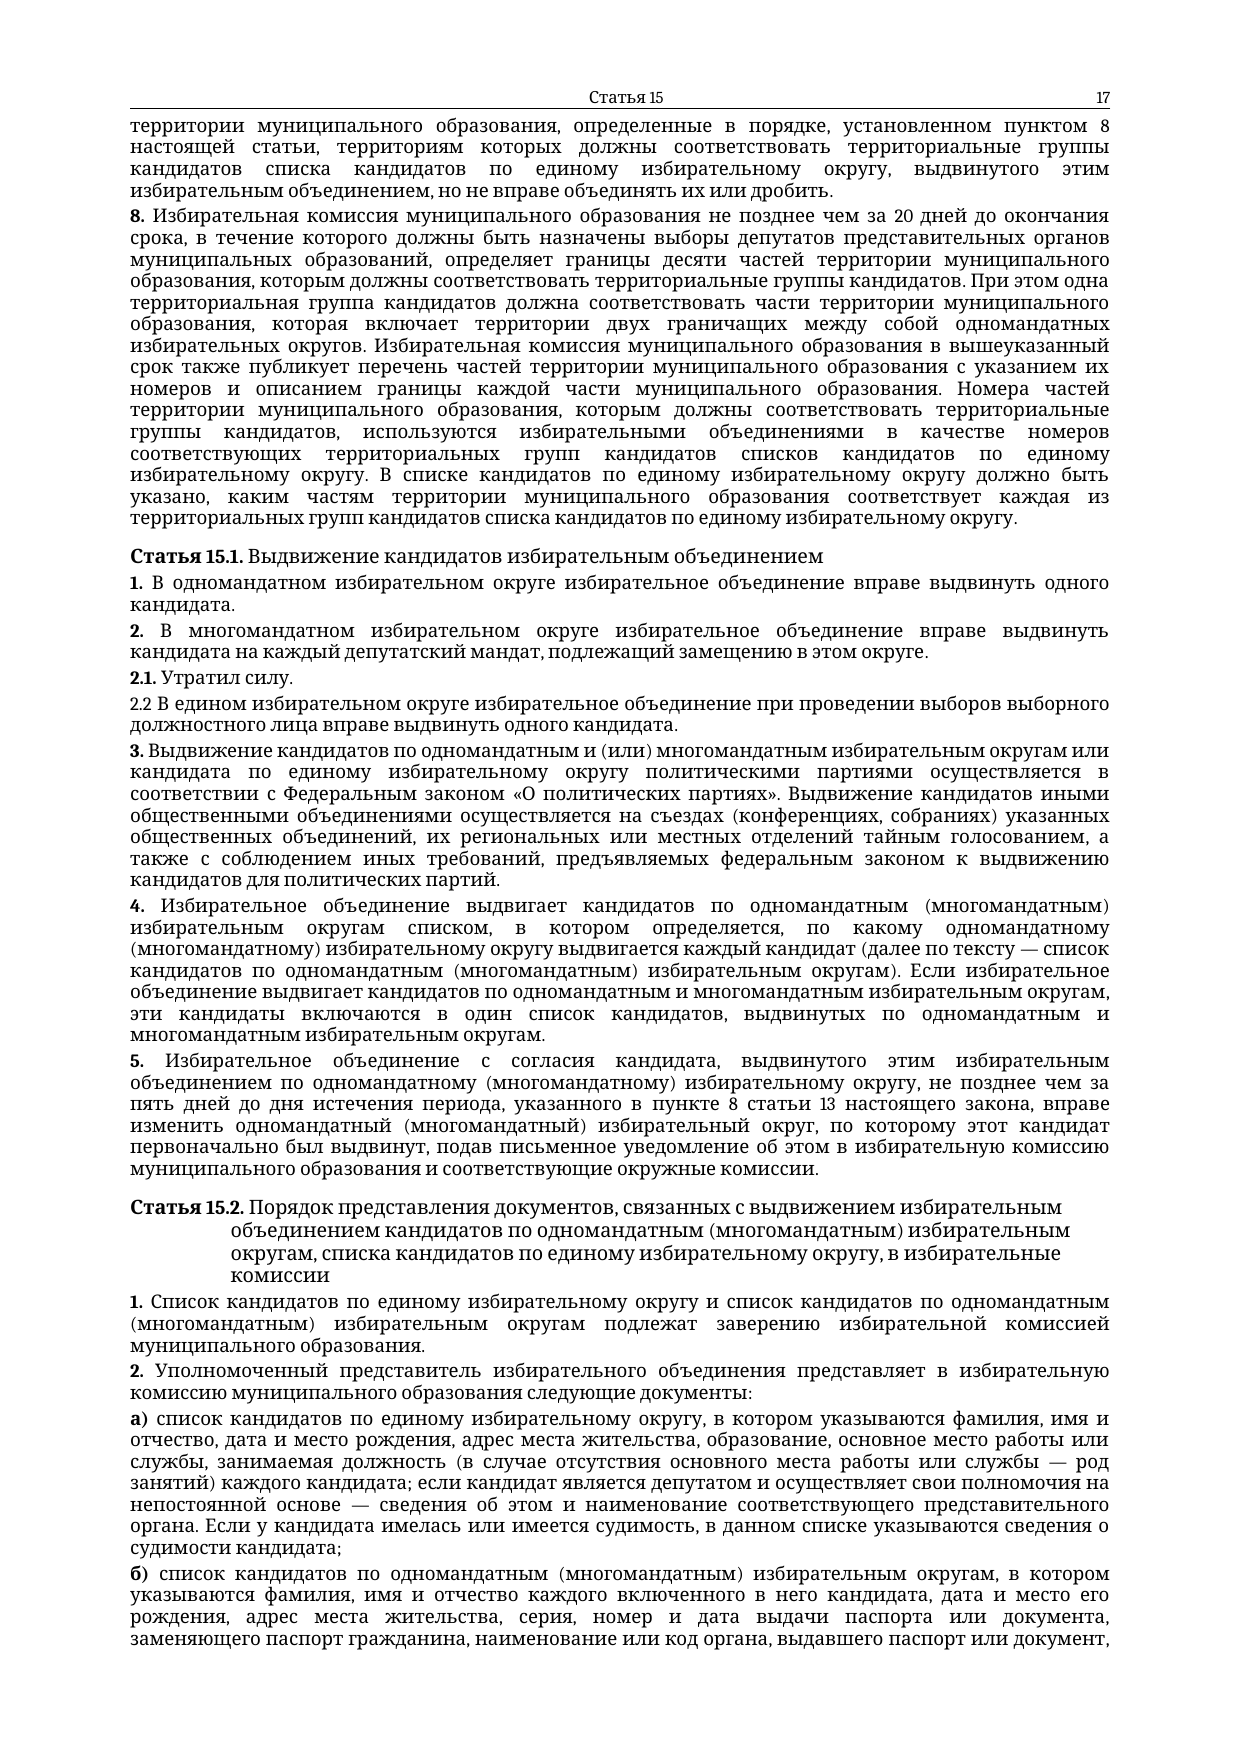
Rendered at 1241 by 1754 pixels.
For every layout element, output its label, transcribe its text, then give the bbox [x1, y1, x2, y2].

text 5. Избирательное объединение с согласия кандидата, выдвинутого этим избирательным объединением по одномандатному (многомандатному) избирательному округу, не позднее чем за пять дней до дня истечения периода, указанного в пункте 8 статьи 13 настоящего закона, вправе изменить одномандатный (многомандатный) избирательный округ, по которому этот кандидат первоначально был выдвинут, подав письменное уведомление об этом в избирательную комиссию муниципального образования и соответствующие окружные комиссии. [130, 1051, 1110, 1180]
text 2. В многомандатном избирательном округе избирательное объединение вправе выдвинуть кандидата на каждый депутатский мандат, подлежащий замещению в этом округе. [130, 620, 1110, 663]
text 1. В одномандатном избирательном округе избирательное объединение вправе выдвинуть одного кандидата. [130, 573, 1110, 616]
text 3. Выдвижение кандидатов по одномандатным и (или) многомандатным избирательным округам или кандидата по единому избирательному округу политическими партиями осуществляется в соответствии с Федеральным законом «О политических партиях». Выдвижение кандидатов иными общественными объединениями осуществляется на съездах (конференциях, собраниях) указанных общественных объединений, их региональных или местных отделений тайным голосованием, а также с соблюдением иных требований, предъявляемых федеральным законом к выдвижению кандидатов для политических партий. [130, 741, 1110, 891]
text 1. Список кандидатов по единому избирательному округу и список кандидатов по одномандатным (многомандатным) избирательным округам подлежат заверению избирательной комиссией муниципального образования. [130, 1292, 1110, 1357]
text 4. Избирательное объединение выдвигает кандидатов по одномандатным (многомандатным) избирательным округам списком, в котором определяется, по какому одномандатному (многомандатному) избирательному округу выдвигается каждый кандидат (далее по тексту — список кандидатов по одномандатным (многомандатным) избирательным округам). Если избирательное объединение выдвигает кандидатов по одномандатным и многомандатным избирательным округам, эти кандидаты включаются в один список кандидатов, выдвинутых по одномандатным и многомандатным избирательным округам. [130, 896, 1110, 1047]
text 8. Избирательная комиссия муниципального образования не позднее чем за 20 дней до окончания срока, в течение которого должны быть назначены выборы депутатов представительных органов муниципальных образований, определяет границы десяти частей территории муниципального образования, которым должны соответствовать территориальные группы кандидатов. При этом одна территориальная группа кандидатов должна соответствовать части территории муниципального образования, которая включает территории двух граничащих между собой одномандатных избирательных округов. Избирательная комиссия муниципального образования в вышеуказанный срок также публикует перечень частей территории муниципального образования с указанием их номеров и описанием границы каждой части муниципального образования. Номера частей территории муниципального образования, которым должны соответствовать территориальные группы кандидатов, используются избирательными объединениями в качестве номеров соответствующих территориальных групп кандидатов списков кандидатов по единому избирательному округу. В списке кандидатов по единому избирательному округу должно быть указано, каким частям территории муниципального образования соответствует каждая из территориальных групп кандидатов списка кандидатов по единому избирательному округу. [130, 206, 1110, 529]
text а) список кандидатов по единому избирательному округу, в котором указываются фамилия, имя и отчество, дата и место рождения, адрес места жительства, образование, основное место работы или службы, занимаемая должность (в случае отсутствия основного места работы или службы — род занятий) каждого кандидата; если кандидат является депутатом и осуществляет свои полномочия на непостоянной основе — сведения об этом и наименование соответствующего представительного органа. Если у кандидата имелась или имеется судимость, в данном списке указываются сведения о судимости кандидата; [130, 1408, 1110, 1559]
text б) список кандидатов по одномандатным (многомандатным) избирательным округам, в котором указываются фамилия, имя и отчество каждого включенного в него кандидата, дата и место его рождения, адрес места жительства, серия, номер и дата выдачи паспорта или документа, заменяющего паспорт гражданина, наименование или код органа, выдавшего паспорт или документ, [130, 1563, 1110, 1649]
text 2. Уполномоченный представитель избирательного объединения представляет в избирательную комиссию муниципального образования следующие документы: [130, 1361, 1110, 1404]
subtitle Статья 15.2. Порядок представления документов, связанных с выдвижением избирательным объединением кандидатов по одномандатным (многомандатным) избирательным округам, списка кандидатов по единому избирательному округу, в избирательные комиссии [130, 1197, 1110, 1288]
text 2.2 В едином избирательном округе избирательное объединение при проведении выборов выборного должностного лица вправе выдвинуть одного кандидата. [130, 693, 1110, 736]
subtitle Статья 15.1. Выдвижение кандидатов избирательным объединением [130, 546, 1110, 569]
text 2.1. Утратил силу. [130, 667, 1110, 689]
text территории муниципального образования, определенные в порядке, установленном пунктом 8 настоящей статьи, территориям которых должны соответствовать территориальные группы кандидатов списка кандидатов по единому избирательному округу, выдвинутого этим избирательным объединением, но не вправе объединять их или дробить. [130, 116, 1110, 202]
